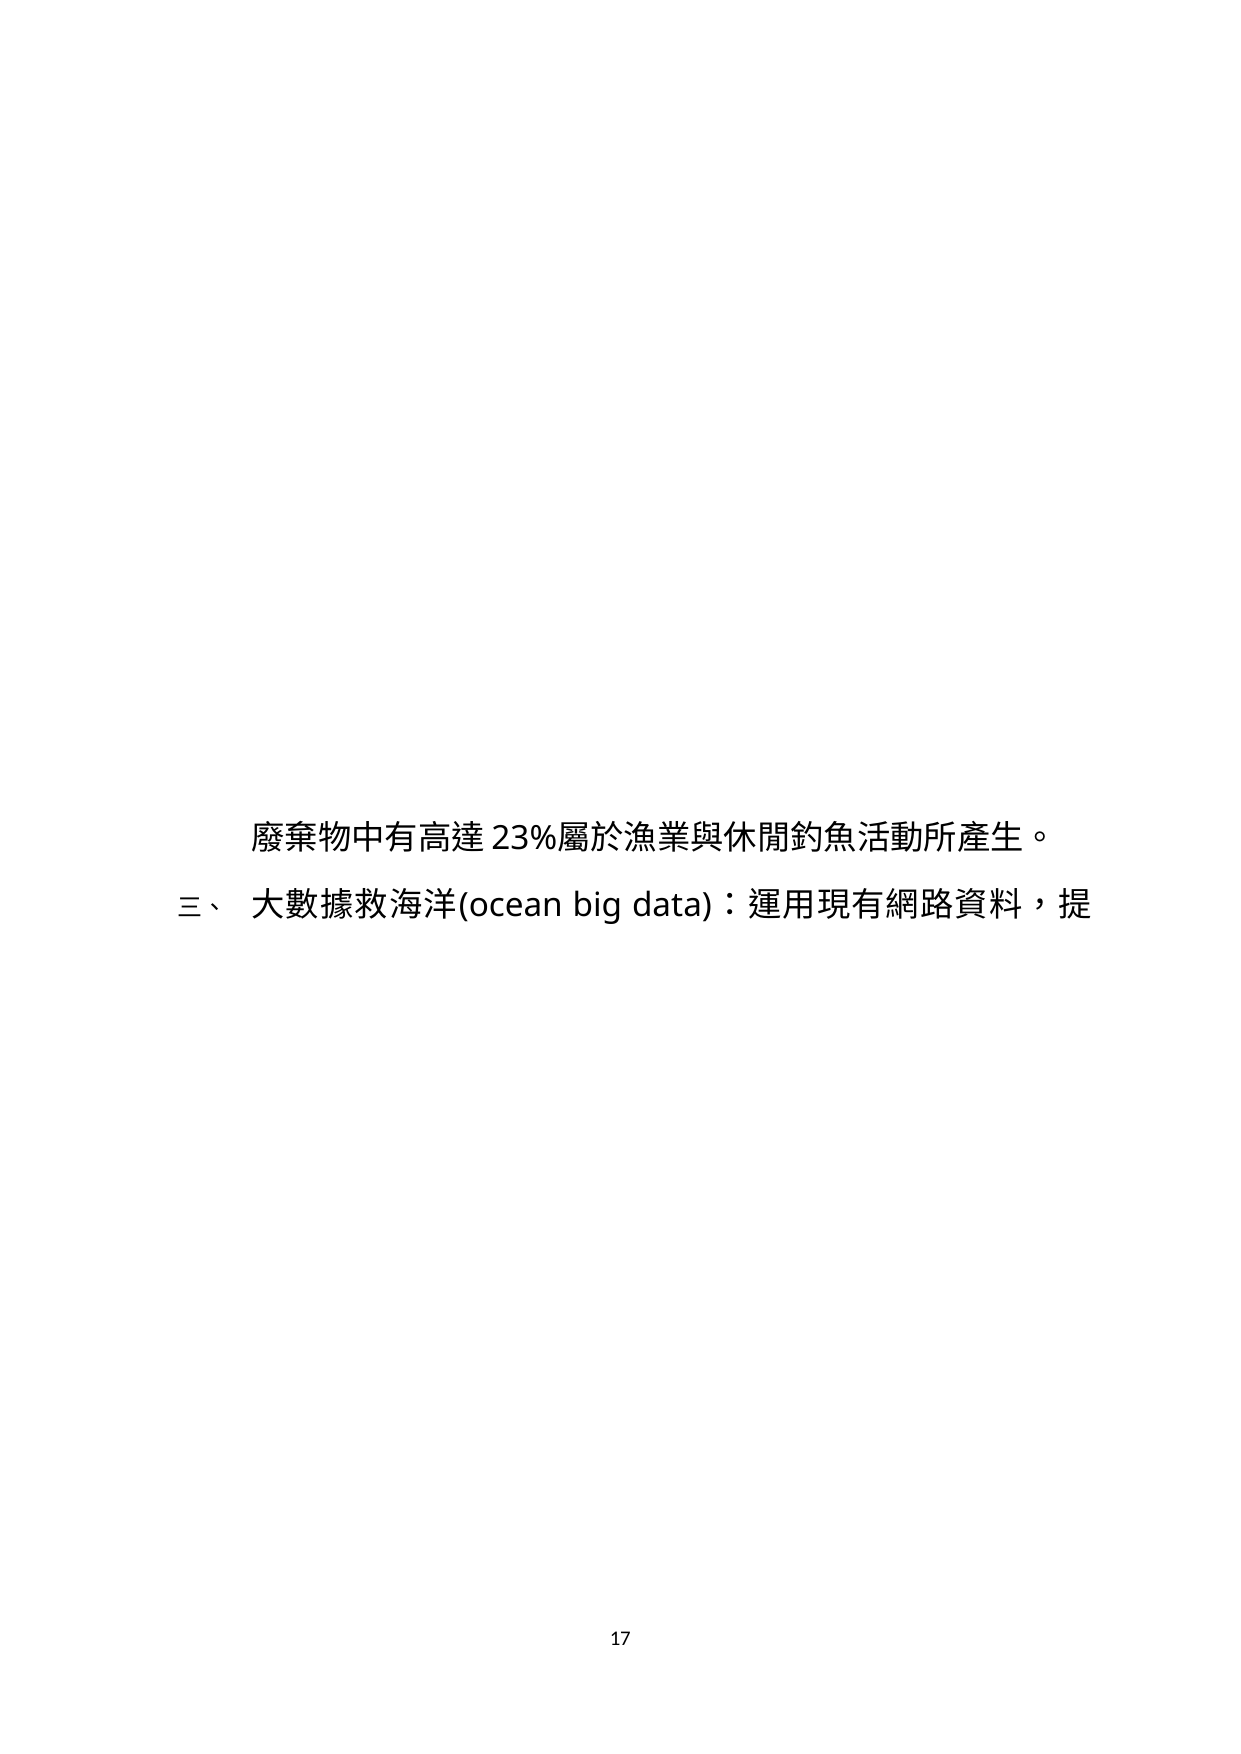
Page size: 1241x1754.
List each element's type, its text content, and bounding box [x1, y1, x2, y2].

list 大數據救海洋(ocean big data)：運用現有網路資料，提 [177, 878, 1092, 926]
list 聰明漁法(smart gear)：如何減少漁撈混獲，減少廢棄漁具。漁業的作業過程中一直存在著混獲（bycatch）問題，因此陸續開發出減少混獲或混獲之後存活率的漁法(漁具)，如拖網的海龜逃脫器、延繩釣的避鳥繩、刺網的LED燈；另外，依據108年國際淨灘行動ICC調查結果顯示，海岸廢棄物中有高達23%屬於漁業與休閒釣魚活動所產生。 [177, 810, 1092, 859]
